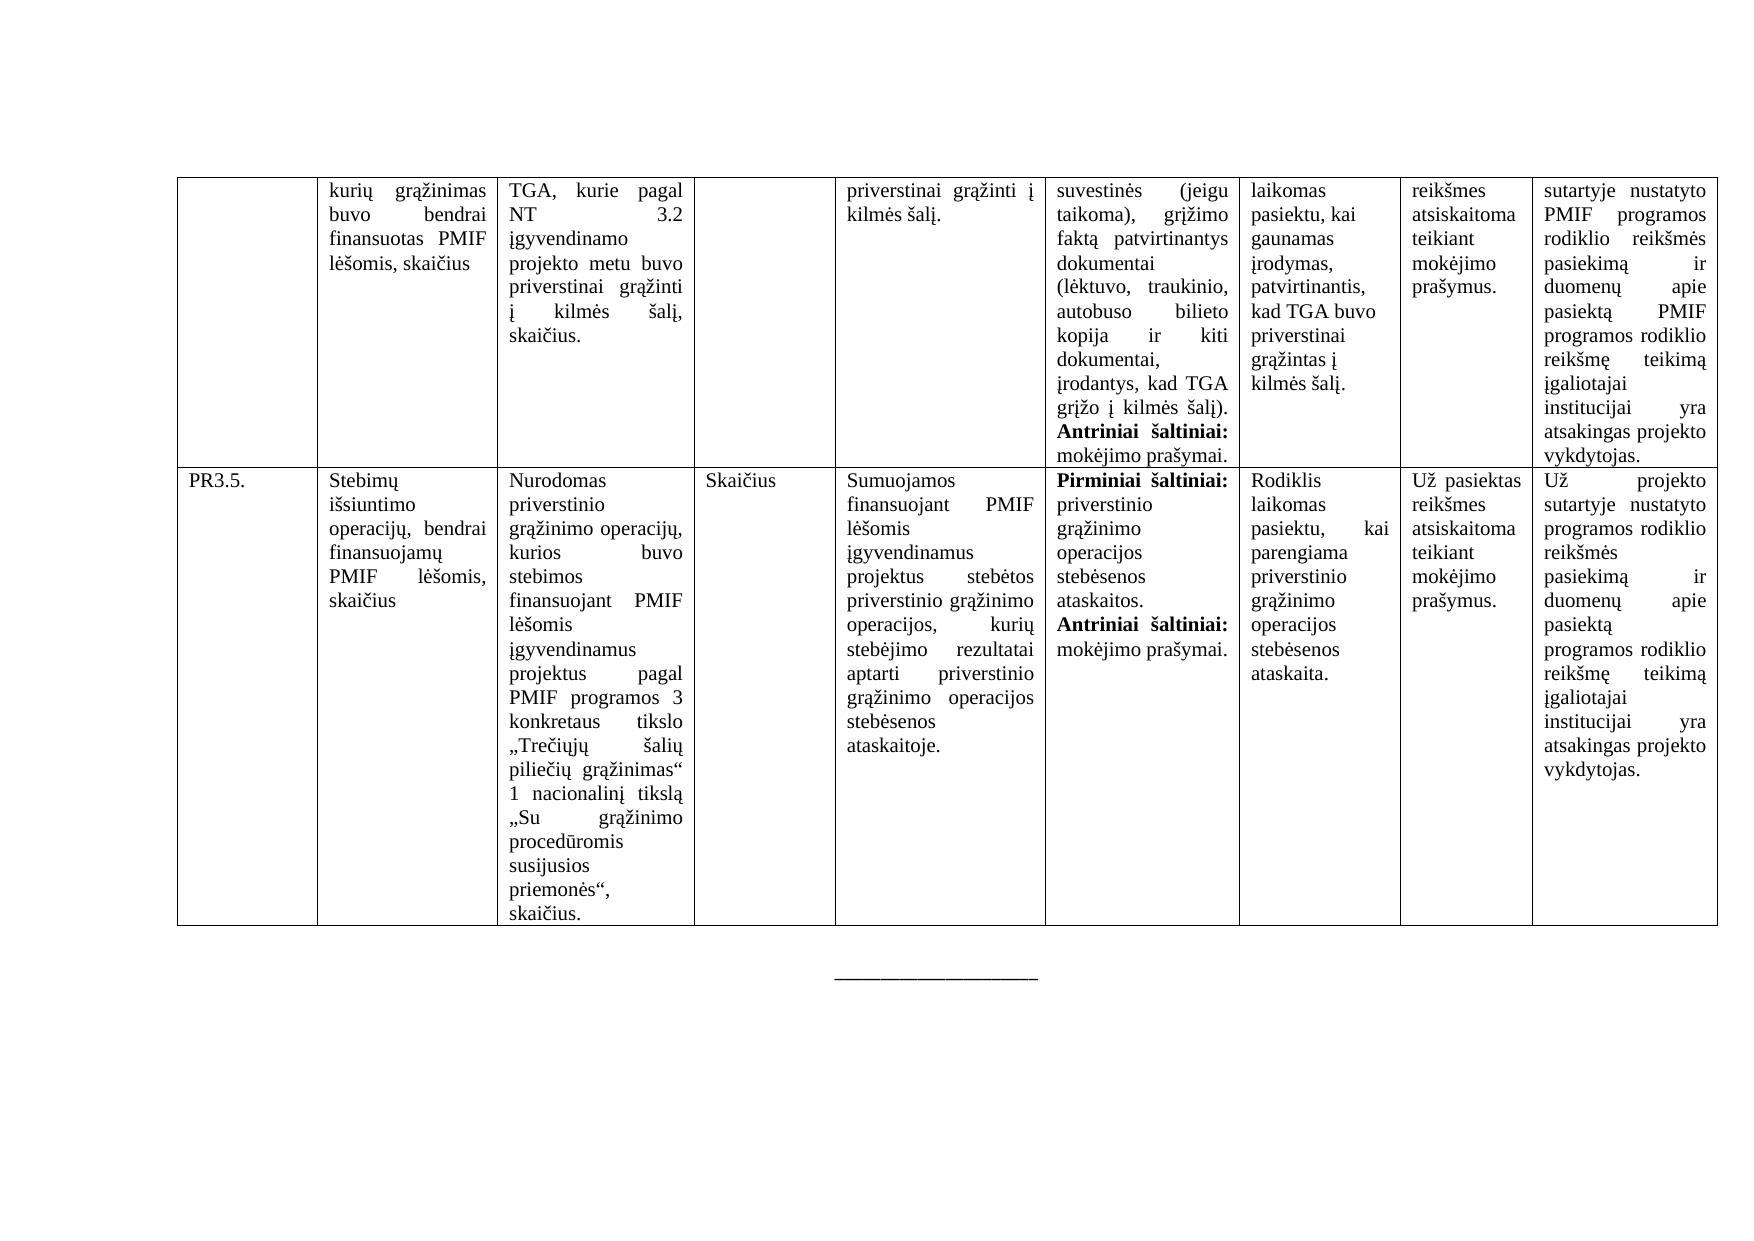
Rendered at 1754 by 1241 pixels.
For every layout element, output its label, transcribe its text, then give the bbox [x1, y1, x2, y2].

table_cell TGA, kurie pagal NT 3.2 įgyvendinamo projekto metu buvo priverstinai grąžinti į kilmės šalį, skaičius. [498, 178, 694, 467]
table_cell [178, 178, 317, 467]
table_cell Skaičius [695, 468, 835, 925]
table_cell priverstinai grąžinti į kilmės šalį. [836, 178, 1045, 467]
table_cell laikomas pasiektu, kai gaunamas įrodymas, patvirtinantis, kad TGA buvo priverstinai grąžintas į kilmės šalį. [1240, 178, 1400, 467]
table_cell PR3.5. [178, 468, 317, 925]
table_cell suvestinės (jeigu taikoma), grįžimo faktą patvirtinantys dokumentai (lėktuvo, traukinio, autobuso bilieto kopija ir kiti dokumentai, įrodantys, kad TGA grįžo į kilmės šalį). Antriniai šaltiniai: mokėjimo prašymai. [1046, 178, 1239, 467]
table_cell [695, 178, 835, 467]
table_cell sutartyje nustatyto PMIF programos rodiklio reikšmės pasiekimą ir duomenų apie pasiektą PMIF programos rodiklio reikšmę teikimą įgaliotajai institucijai yra atsakingas projekto vykdytojas. [1533, 178, 1717, 467]
table_cell Rodiklis laikomas pasiektu, kai parengiama priverstinio grąžinimo operacijos stebėsenos ataskaita. [1240, 468, 1400, 925]
table_cell Stebimų išsiuntimo operacijų, bendrai finansuojamų PMIF lėšomis, skaičius [318, 468, 497, 925]
table_cell reikšmes atsiskaitoma teikiant mokėjimo prašymus. [1401, 178, 1532, 467]
table_cell Nurodomas priverstinio grąžinimo operacijų, kurios buvo stebimos finansuojant PMIF lėšomis įgyvendinamus projektus pagal PMIF programos 3 konkretaus tikslo „Trečiųjų šalių piliečių grąžinimas“ 1 nacionalinį tikslą „Su grąžinimo procedūromis susijusios priemonės“, skaičius. [498, 468, 694, 925]
table_cell Už pasiektas reikšmes atsiskaitoma teikiant mokėjimo prašymus. [1401, 468, 1532, 925]
table_cell Pirminiai šaltiniai: priverstinio grąžinimo operacijos stebėsenos ataskaitos. Antriniai šaltiniai: mokėjimo prašymai. [1046, 468, 1239, 925]
text ______________________ [177, 955, 1695, 983]
table_cell Už projekto sutartyje nustatyto programos rodiklio reikšmės pasiekimą ir duomenų apie pasiektą programos rodiklio reikšmę teikimą įgaliotajai institucijai yra atsakingas projekto vykdytojas. [1533, 468, 1717, 925]
table_cell Sumuojamos finansuojant PMIF lėšomis įgyvendinamus projektus stebėtos priverstinio grąžinimo operacijos, kurių stebėjimo rezultatai aptarti priverstinio grąžinimo operacijos stebėsenos ataskaitoje. [836, 468, 1045, 925]
table_cell kurių grąžinimas buvo bendrai finansuotas PMIF lėšomis, skaičius [318, 178, 497, 467]
